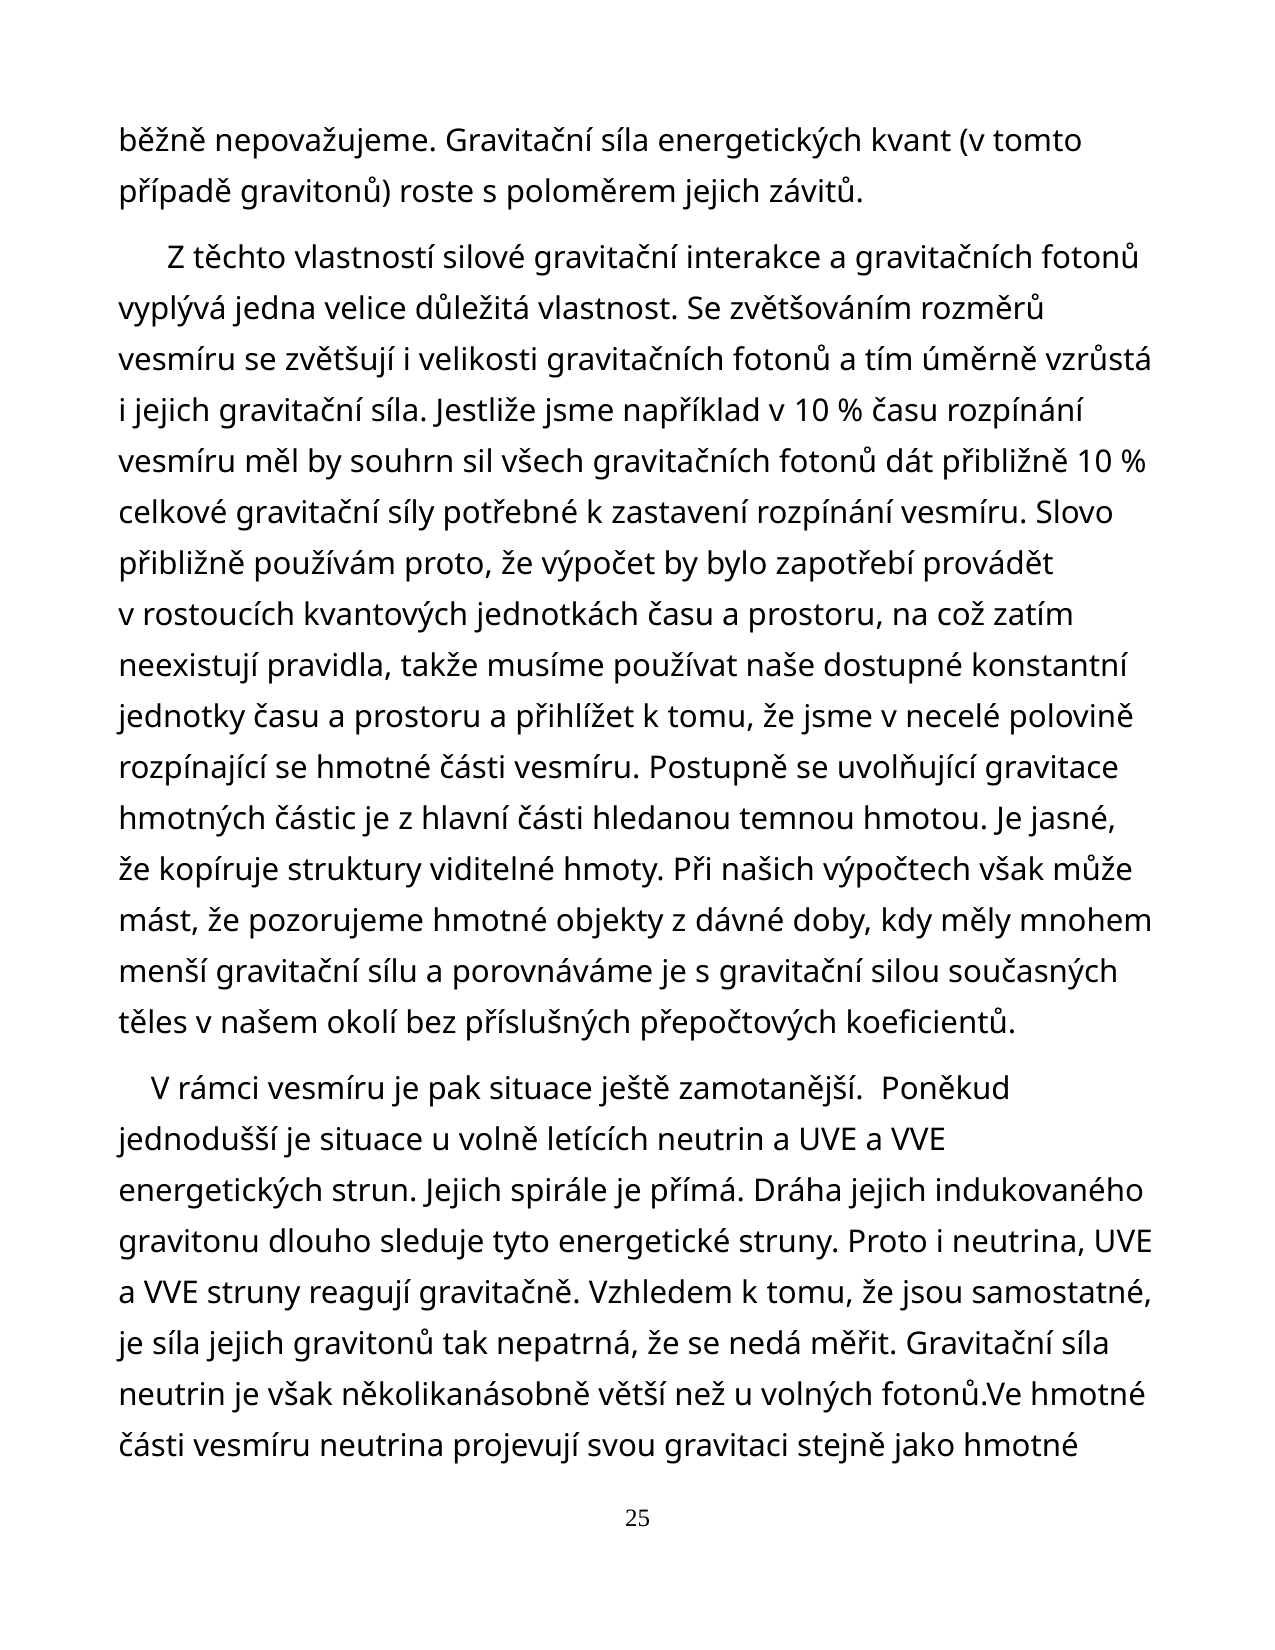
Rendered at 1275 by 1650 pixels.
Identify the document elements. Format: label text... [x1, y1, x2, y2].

text běžně nepovažujeme. Gravitační síla energetických kvant (v tomto případě gravitonů) roste s poloměrem jejich závitů. [118, 118, 1157, 212]
text Z těchto vlastností silové gravitační interakce a gravitačních fotonů vyplývá jedna velice důležitá vlastnost. Se zvětšováním rozměrů vesmíru se zvětšují i velikosti gravitačních fotonů a tím úměrně vzrůstá i jejich gravitační síla. Jestliže jsme například v 10 % času rozpínání vesmíru měl by souhrn sil všech gravitačních fotonů dát přibližně 10 % celkové gravitační síly potřebné k zastavení rozpínání vesmíru. Slovo přibližně používám proto, že výpočet by bylo zapotřebí provádět v rostoucích kvantových jednotkách času a prostoru, na což zatím neexistují pravidla, takže musíme používat naše dostupné konstantní jednotky času a prostoru a přihlížet k tomu, že jsme v necelé polovině rozpínající se hmotné části vesmíru. Postupně se uvolňující gravitace hmotných částic je z hlavní části hledanou temnou hmotou. Je jasné, že kopíruje struktury viditelné hmoty. Při našich výpočtech však může mást, že pozorujeme hmotné objekty z dávné doby, kdy měly mnohem menší gravitační sílu a porovnáváme je s gravitační silou současných těles v našem okolí bez příslušných přepočtových koeficientů. [118, 235, 1157, 1043]
text V rámci vesmíru je pak situace ještě zamotanější. Poněkud jednodušší je situace u volně letících neutrin a UVE a VVE energetických strun. Jejich spirále je přímá. Dráha jejich indukovaného gravitonu dlouho sleduje tyto energetické struny. Proto i neutrina, UVE a VVE struny reagují gravitačně. Vzhledem k tomu, že jsou samostatné, je síla jejich gravitonů tak nepatrná, že se nedá měřit. Gravitační síla neutrin je však několikanásobně větší než u volných fotonů.Ve hmotné části vesmíru neutrina projevují svou gravitaci stejně jako hmotné [118, 1066, 1157, 1466]
